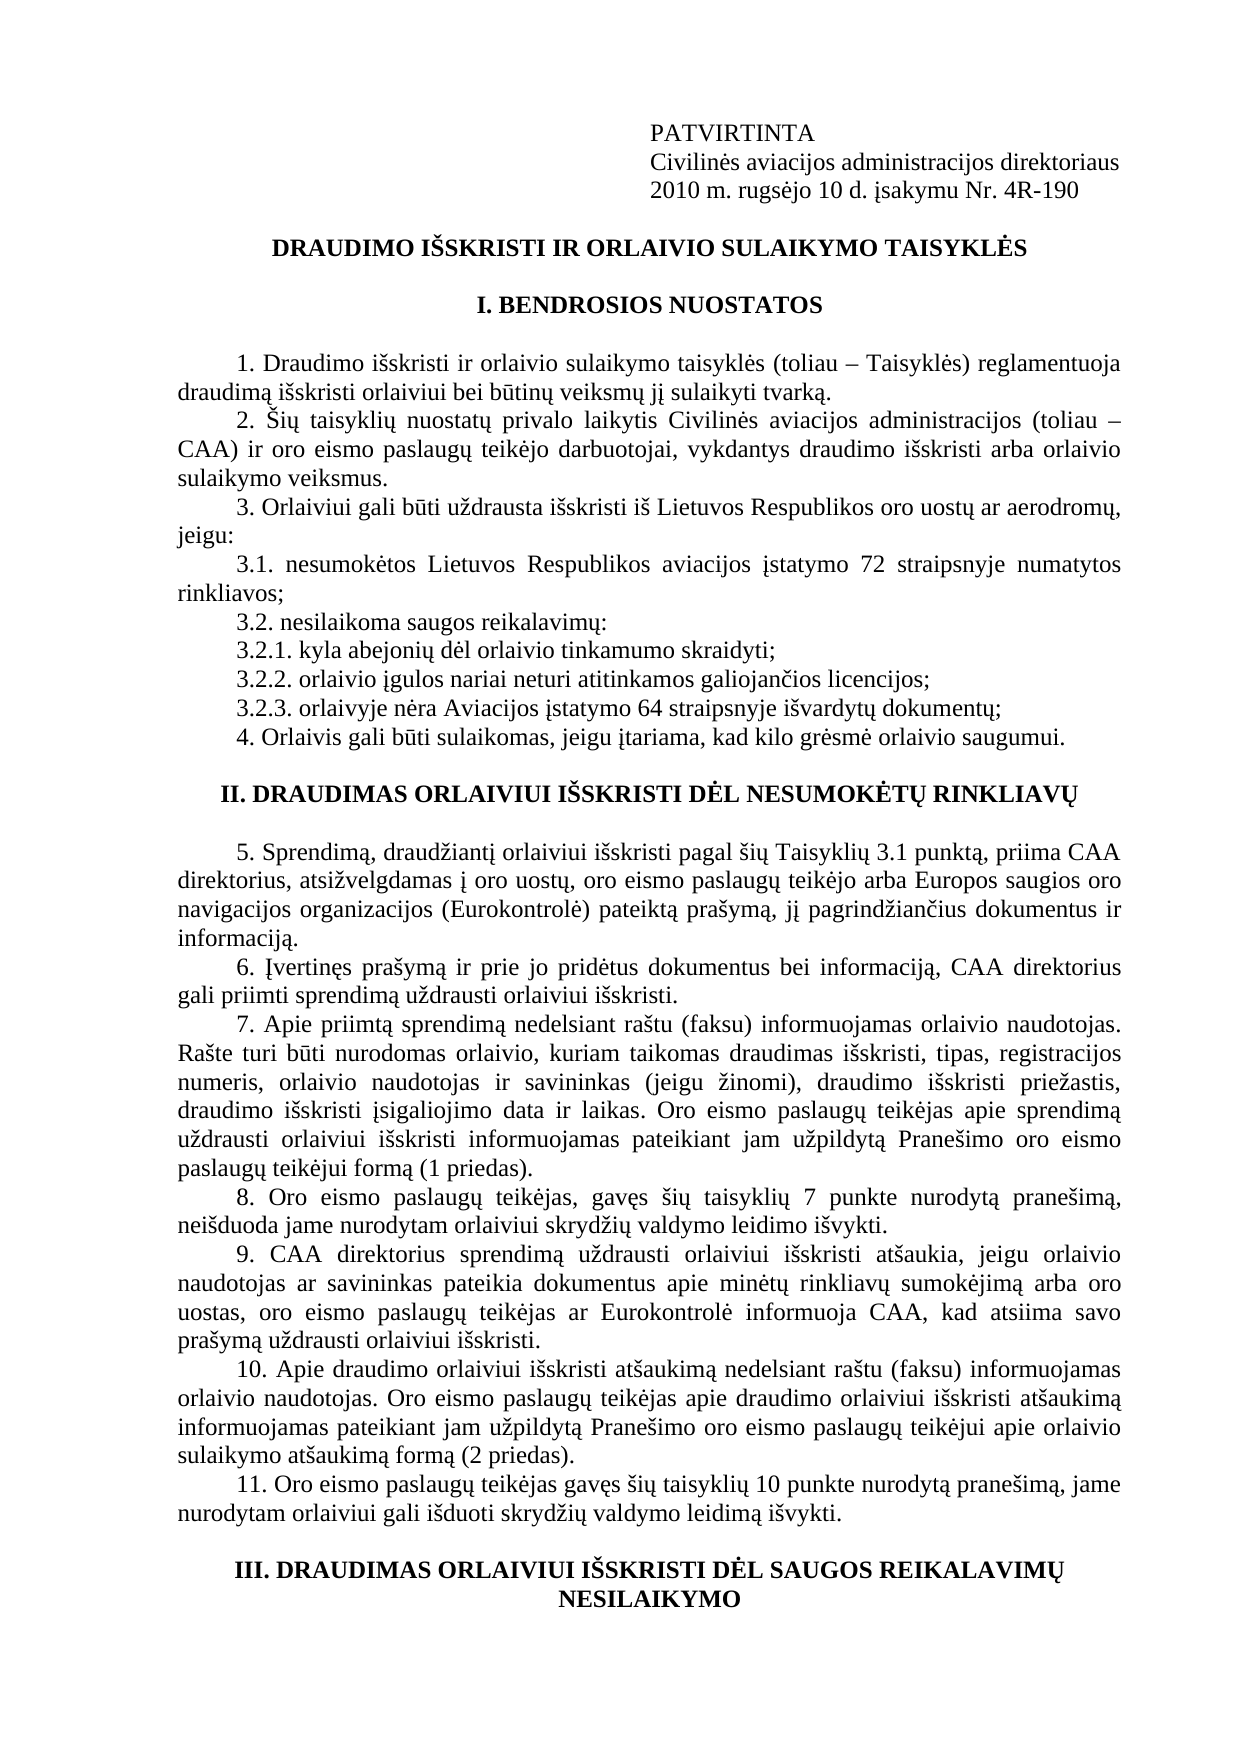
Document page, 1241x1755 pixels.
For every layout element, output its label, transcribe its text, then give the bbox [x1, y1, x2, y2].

text I. Bendrosios nuostatos [177, 291, 1122, 319]
text 7. Apie priimtą sprendimą nedelsiant raštu (faksu) informuojamas orlaivio naudotojas. Rašte turi būti nurodomas orlaivio, kuriam taikomas draudimas išskristi, tipas, registracijos numeris, orlaivio naudotojas ir savininkas (jeigu žinomi), draudimo išskristi priežastis, draudimo išskristi įsigaliojimo data ir laikas. Oro eismo paslaugų teikėjas apie sprendimą uždrausti orlaiviui išskristi informuojamas pateikiant jam užpildytą Pranešimo oro eismo paslaugų teikėjui formą (1 priedas). [177, 1009, 1122, 1182]
text 3.1. nesumokėtos Lietuvos Respublikos aviacijos įstatymo 72 straipsnyje numatytos rinkliavos; [177, 549, 1122, 607]
text 3. Orlaiviui gali būti uždrausta išskristi iš Lietuvos Respublikos oro uostų ar aerodromų, jeigu: [177, 492, 1122, 549]
text DRAUDIMO IŠSKRISTI IR ORLAIVIO SULAIKYMO TAISYKLĖS [177, 233, 1122, 262]
text PATVIRTINTA [650, 118, 1122, 147]
text 3.2.3. orlaivyje nėra Aviacijos įstatymo 64 straipsnyje išvardytų dokumentų; [177, 693, 1122, 722]
text 5. Sprendimą, draudžiantį orlaiviui išskristi pagal šių Taisyklių 3.1 punktą, priima CAA direktorius, atsižvelgdamas į oro uostų, oro eismo paslaugų teikėjo arba Europos saugios oro navigacijos organizacijos (Eurokontrolė) pateiktą prašymą, jį pagrindžiančius dokumentus ir informaciją. [177, 837, 1122, 952]
text 2010 m. rugsėjo 10 d. įsakymu Nr. 4R-190 [650, 176, 1122, 204]
text 6. Įvertinęs prašymą ir prie jo pridėtus dokumentus bei informaciją, CAA direktorius gali priimti sprendimą uždrausti orlaiviui išskristi. [177, 952, 1122, 1009]
text 1. Draudimo išskristi ir orlaivio sulaikymo taisyklės (toliau – Taisyklės) reglamentuoja draudimą išskristi orlaiviui bei būtinų veiksmų jį sulaikyti tvarką. [177, 348, 1122, 406]
text 3.2.2. orlaivio įgulos nariai neturi atitinkamos galiojančios licencijos; [177, 664, 1122, 693]
text 10. Apie draudimo orlaiviui išskristi atšaukimą nedelsiant raštu (faksu) informuojamas orlaivio naudotojas. Oro eismo paslaugų teikėjas apie draudimo orlaiviui išskristi atšaukimą informuojamas pateikiant jam užpildytą Pranešimo oro eismo paslaugų teikėjui apie orlaivio sulaikymo atšaukimą formą (2 priedas). [177, 1354, 1122, 1469]
text 11. Oro eismo paslaugų teikėjas gavęs šių taisyklių 10 punkte nurodytą pranešimą, jame nurodytam orlaiviui gali išduoti skrydžių valdymo leidimą išvykti. [177, 1469, 1122, 1527]
text 2. Šių taisyklių nuostatų privalo laikytis Civilinės aviacijos administracijos (toliau – CAA) ir oro eismo paslaugų teikėjo darbuotojai, vykdantys draudimo išskristi arba orlaivio sulaikymo veiksmus. [177, 406, 1122, 492]
text 9. CAA direktorius sprendimą uždrausti orlaiviui išskristi atšaukia, jeigu orlaivio naudotojas ar savininkas pateikia dokumentus apie minėtų rinkliavų sumokėjimą arba oro uostas, oro eismo paslaugų teikėjas ar Eurokontrolė informuoja CAA, kad atsiima savo prašymą uždrausti orlaiviui išskristi. [177, 1239, 1122, 1354]
text 3.2. nesilaikoma saugos reikalavimų: [177, 607, 1122, 636]
text 8. Oro eismo paslaugų teikėjas, gavęs šių taisyklių 7 punkte nurodytą pranešimą, neišduoda jame nurodytam orlaiviui skrydžių valdymo leidimo išvykti. [177, 1182, 1122, 1239]
text Civilinės aviacijos administracijos direktoriaus [650, 147, 1122, 176]
text 3.2.1. kyla abejonių dėl orlaivio tinkamumo skraidyti; [177, 636, 1122, 664]
text 4. Orlaivis gali būti sulaikomas, jeigu įtariama, kad kilo grėsmė orlaivio saugumui. [177, 722, 1122, 751]
text III. Draudimas orlaiviui išskristi dėl saugos reikalavimų nesilaikymo [177, 1556, 1122, 1613]
text II. Draudimas orlaiviui išskristi dėl nesumokėtų rinkliavų [177, 779, 1122, 808]
